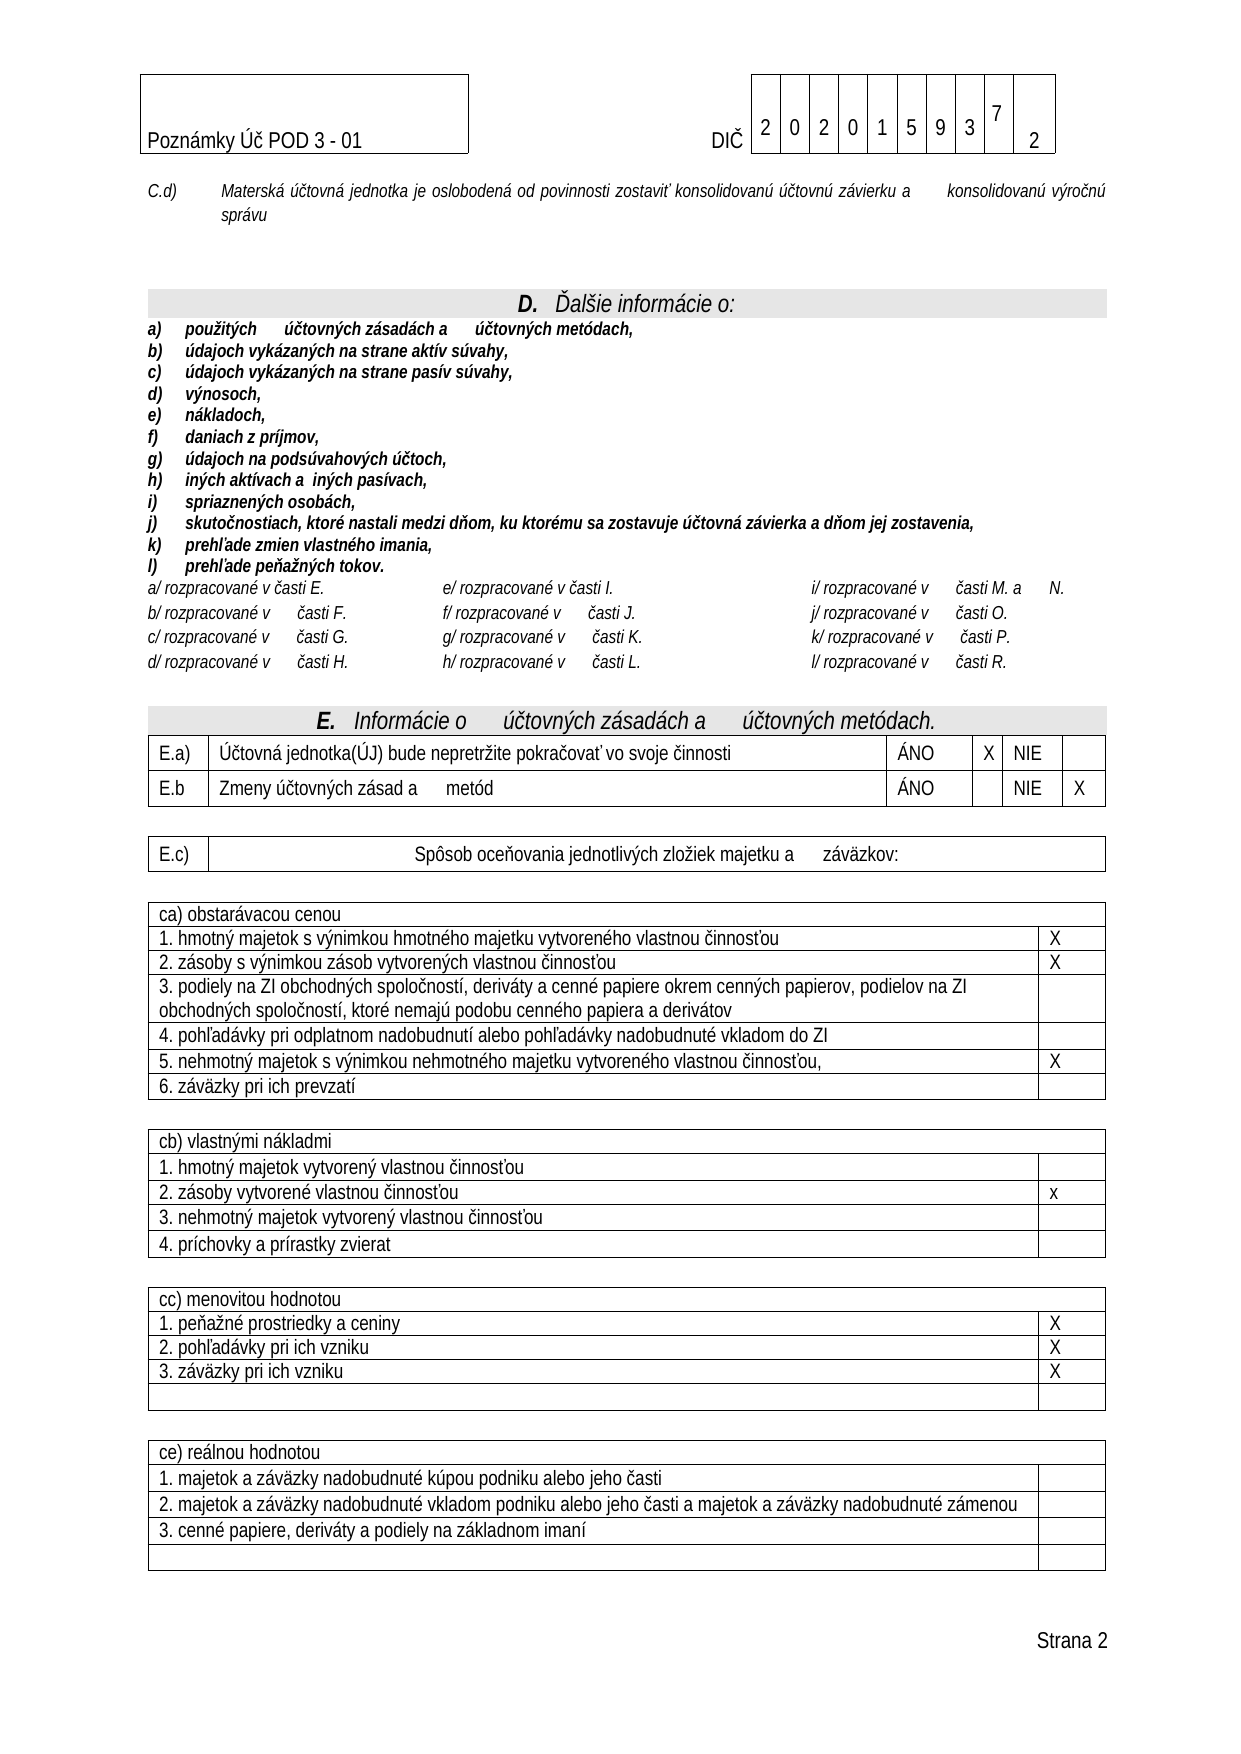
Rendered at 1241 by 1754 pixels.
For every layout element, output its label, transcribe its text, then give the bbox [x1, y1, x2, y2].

text d/ rozpracované v časti H. h/ rozpracované v časti L. l/ rozpracované v časti R. [148, 651, 1107, 673]
table_cell [149, 1545, 1038, 1570]
table_cell 2. zásoby s výnimkou zásob vytvorených vlastnou činnosťou [149, 951, 1038, 974]
table_cell ÁNO [887, 771, 972, 806]
table_cell X [1039, 951, 1105, 974]
table_cell [1039, 1205, 1105, 1230]
table_cell 1. majetok a záväzky nadobudnuté kúpou podniku alebo jeho časti [149, 1465, 1038, 1491]
table_header cc) menovitou hodnotou [149, 1288, 1105, 1311]
table_cell [1039, 1545, 1105, 1570]
table_cell x [1039, 1181, 1105, 1204]
table_cell 1. peňažné prostriedky a ceniny [149, 1312, 1038, 1335]
table_header Účtovná jednotka(ÚJ) bude nepretržite pokračovať vo svoje činnosti [209, 736, 886, 770]
table_cell [1039, 1154, 1105, 1180]
table_cell X [1039, 1336, 1105, 1359]
table_header cb) vlastnými nákladmi [149, 1130, 1105, 1153]
table_header E.a) [149, 736, 208, 770]
table_header E.c) [149, 837, 208, 871]
list údajoch vykázaných na strane aktív súvahy, [148, 340, 1107, 361]
list Informácie o účtovných zásadách a účtovných metódach. [148, 706, 1107, 735]
table_header [1063, 736, 1105, 770]
table_header ÁNO [887, 736, 972, 770]
table_cell 2. pohľadávky pri ich vzniku [149, 1336, 1038, 1359]
list výnosoch, [148, 383, 1107, 404]
table_header NIE [1003, 736, 1062, 770]
list údajoch vykázaných na strane pasív súvahy, [148, 361, 1107, 383]
table_cell 4. príchovky a prírastky zvierat [149, 1231, 1038, 1257]
table_cell [1039, 1023, 1105, 1048]
table_cell 4. pohľadávky pri odplatnom nadobudnutí alebo pohľadávky nadobudnuté vkladom do ZI [149, 1023, 1038, 1048]
table_cell 6. záväzky pri ich prevzatí [149, 1074, 1038, 1099]
list daniach z príjmov, [148, 426, 1107, 447]
list údajoch na podsúvahových účtoch, [148, 447, 1107, 469]
table_cell NIE [1003, 771, 1062, 806]
table_cell 3. cenné papiere, deriváty a podiely na základnom imaní [149, 1518, 1038, 1543]
table_cell E.b [149, 771, 208, 806]
list použitých účtovných zásadách a účtovných metódach, [148, 318, 1107, 340]
table_cell 1. hmotný majetok vytvorený vlastnou činnosťou [149, 1154, 1038, 1180]
table_header ca) obstarávacou cenou [149, 903, 1105, 926]
table_cell 5. nehmotný majetok s výnimkou nehmotného majetku vytvoreného vlastnou činnosťou, [149, 1050, 1038, 1072]
table_cell [1039, 1465, 1105, 1491]
table_cell 1. hmotný majetok s výnimkou hmotného majetku vytvoreného vlastnou činnosťou [149, 927, 1038, 950]
list nákladoch, [148, 404, 1107, 426]
table_cell 2. majetok a záväzky nadobudnuté vkladom podniku alebo jeho časti a majetok a záväzky nadobudnuté zámenou [149, 1492, 1038, 1517]
table_cell X [1063, 771, 1105, 806]
table_cell [1039, 1384, 1105, 1410]
table_header Spôsob oceňovania jednotlivých zložiek majetku a záväzkov: [209, 837, 1105, 871]
table_cell [1039, 1231, 1105, 1257]
table_cell [1039, 975, 1105, 1022]
list prehľade peňažných tokov. [148, 555, 1107, 577]
text a/ rozpracované v časti E. e/ rozpracované v časti I. i/ rozpracované v časti M. a N. [148, 577, 1107, 598]
text c/ rozpracované v časti G. g/ rozpracované v časti K. k/ rozpracované v časti P. [148, 626, 1107, 648]
text b/ rozpracované v časti F. f/ rozpracované v časti J. j/ rozpracované v časti O. [148, 602, 1107, 623]
table_cell [1039, 1492, 1105, 1517]
table_header ce) reálnou hodnotou [149, 1441, 1105, 1464]
table_cell [1039, 1518, 1105, 1543]
table_header X [973, 736, 1002, 770]
list spriaznených osobách, [148, 491, 1107, 512]
table_cell X [1039, 1050, 1105, 1072]
table_cell [1039, 1074, 1105, 1099]
list skutočnostiach, ktoré nastali medzi dňom, ku ktorému sa zostavuje účtovná závierka a dňom jej zostavenia, [148, 512, 1107, 534]
table_cell Zmeny účtovných zásad a metód [209, 771, 886, 806]
table_cell X [1039, 1312, 1105, 1335]
list Ďalšie informácie o: [148, 289, 1107, 318]
table_cell 2. zásoby vytvorené vlastnou činnosťou [149, 1181, 1038, 1204]
table_cell [973, 771, 1002, 806]
table_cell 3. nehmotný majetok vytvorený vlastnou činnosťou [149, 1205, 1038, 1230]
table_cell X [1039, 927, 1105, 950]
table_cell 3. záväzky pri ich vzniku [149, 1360, 1038, 1383]
text C.d) Materská účtovná jednotka je oslobodená od povinnosti zostaviť konsolidovanú účtovnú závierku a konsolidovanú výročnú správu [148, 179, 1107, 226]
list prehľade zmien vlastného imania, [148, 534, 1107, 555]
table_cell 3. podiely na ZI obchodných spoločností, deriváty a cenné papiere okrem cenných papierov, podielov na ZI obchodných spoločností, ktoré nemajú podobu cenného papiera a derivátov [149, 975, 1038, 1022]
list iných aktívach a iných pasívach, [148, 469, 1107, 491]
table_cell X [1039, 1360, 1105, 1383]
table_cell [149, 1384, 1038, 1410]
